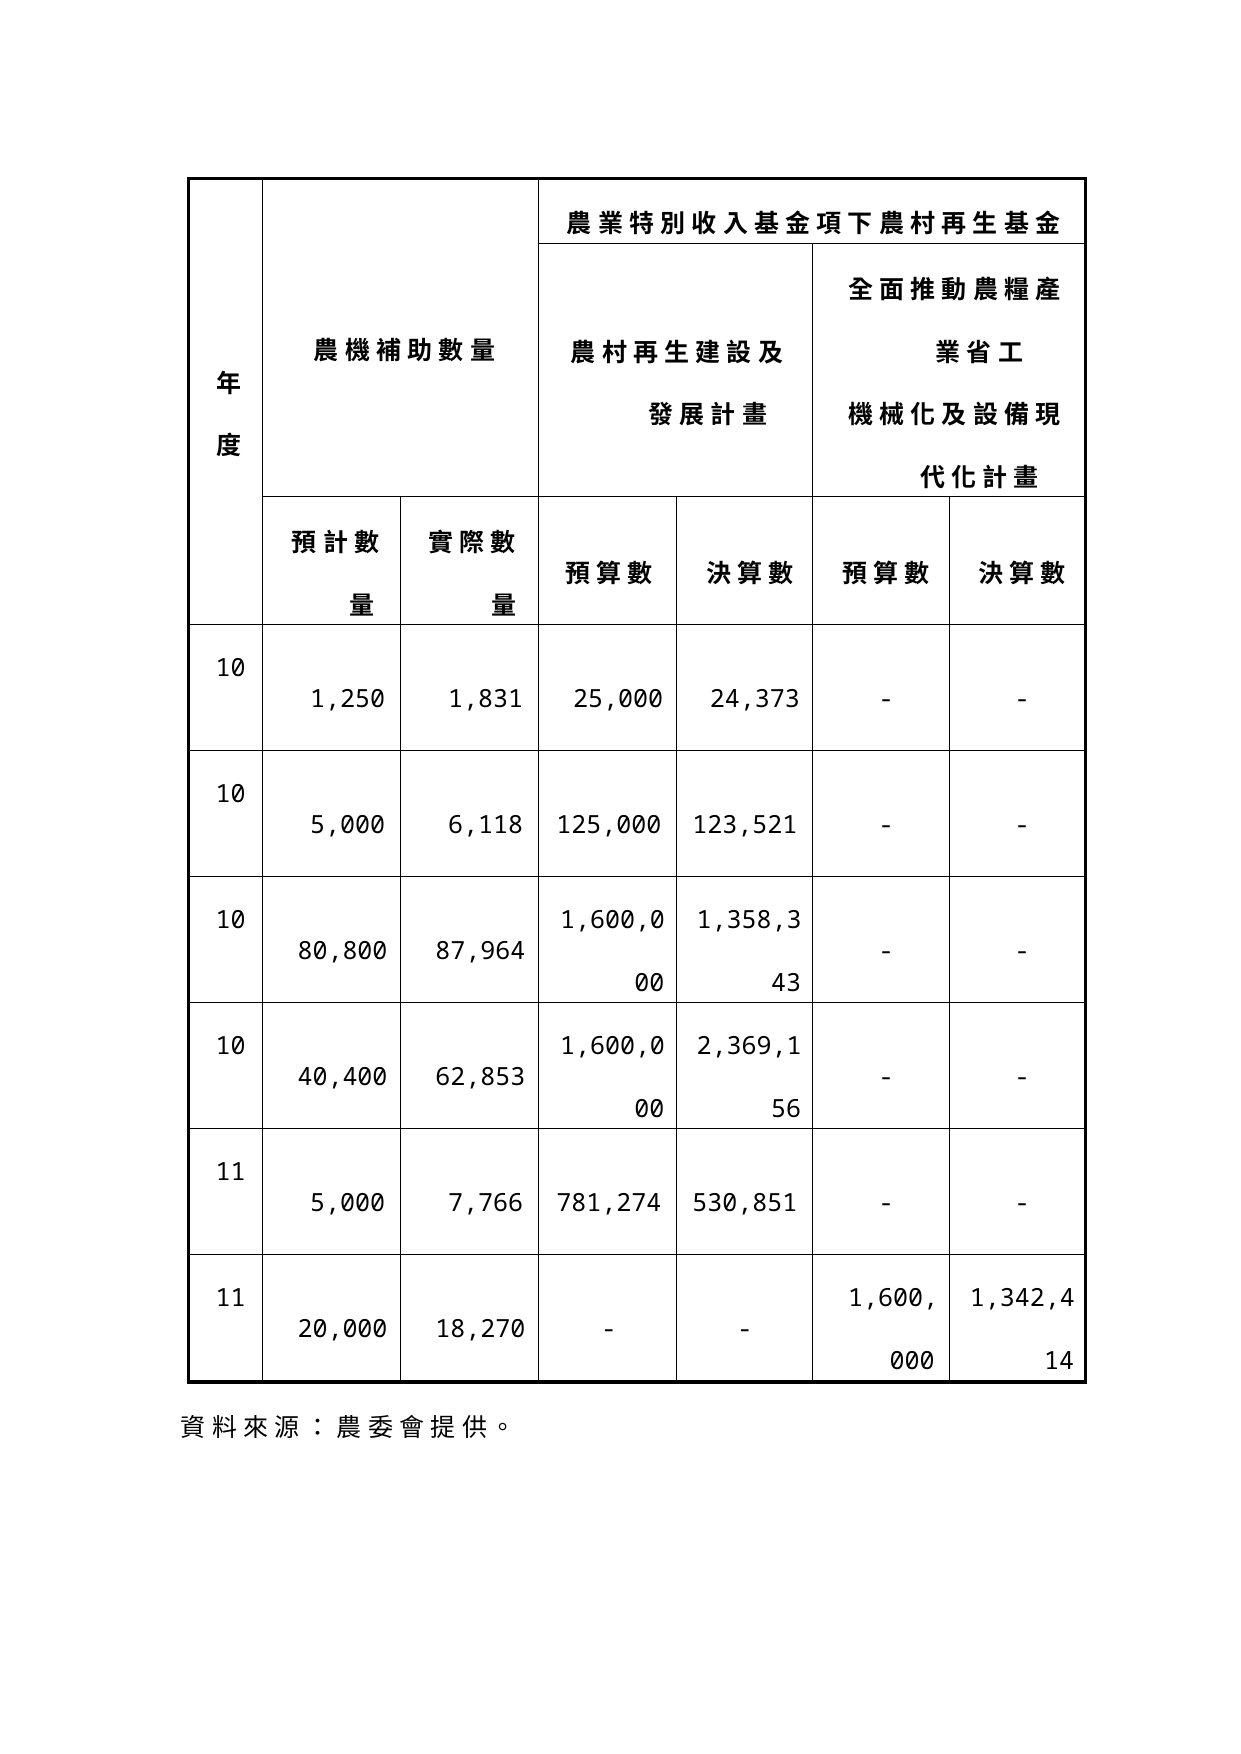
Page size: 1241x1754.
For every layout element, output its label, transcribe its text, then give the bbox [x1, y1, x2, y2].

table_cell - [813, 877, 949, 1002]
table_cell 110 [190, 1129, 262, 1254]
table_cell 預算數 [813, 497, 949, 624]
table_cell 實際數量 [401, 497, 538, 624]
table_cell 20,000 [263, 1255, 400, 1380]
table_cell - [813, 1129, 949, 1254]
table_cell 123,521 [677, 751, 812, 876]
table_cell 25,000 [539, 625, 676, 750]
table_cell - [539, 1255, 676, 1380]
table_cell - [813, 625, 949, 750]
table_cell - [950, 625, 1084, 750]
table_cell - [813, 751, 949, 876]
table_cell 1,600,000 [539, 1003, 676, 1128]
table_cell 107 [190, 751, 262, 876]
table_cell 18,270 [401, 1255, 538, 1380]
table_cell 1,250 [263, 625, 400, 750]
table_cell 決算數 [950, 497, 1084, 624]
table_cell 125,000 [539, 751, 676, 876]
table_cell 5,000 [263, 751, 400, 876]
table_cell 111 [190, 1255, 262, 1380]
table_cell 1,342,414 [950, 1255, 1084, 1380]
table_cell 62,853 [401, 1003, 538, 1128]
table_cell 530,851 [677, 1129, 812, 1254]
table_cell - [950, 1003, 1084, 1128]
table_cell - [813, 1003, 949, 1128]
table_cell 1,600,000 [539, 877, 676, 1002]
table_cell 40,400 [263, 1003, 400, 1128]
table_header 農機補助數量 [263, 180, 538, 496]
table_cell 5,000 [263, 1129, 400, 1254]
table_cell 1,600,000 [813, 1255, 949, 1380]
table_cell 108 [190, 877, 262, 1002]
text 資料來源：農委會提供。 [177, 1383, 1063, 1446]
table_header 年 度 [190, 180, 262, 624]
table_cell - [677, 1255, 812, 1380]
table_cell 106 [190, 625, 262, 750]
table_cell 決算數 [677, 497, 812, 624]
table_cell 6,118 [401, 751, 538, 876]
table_cell 農村再生建設及發展計畫 [539, 244, 812, 496]
table_cell - [950, 1129, 1084, 1254]
table_cell 80,800 [263, 877, 400, 1002]
table_cell - [950, 751, 1084, 876]
table_cell 7,766 [401, 1129, 538, 1254]
table_cell 預算數 [539, 497, 676, 624]
table_cell 87,964 [401, 877, 538, 1002]
table_cell 781,274 [539, 1129, 676, 1254]
table_cell 1,358,343 [677, 877, 812, 1002]
table_cell 24,373 [677, 625, 812, 750]
table_cell - [950, 877, 1084, 1002]
table_cell 2,369,156 [677, 1003, 812, 1128]
table_cell 預計數量 [263, 497, 400, 624]
table_cell 1,831 [401, 625, 538, 750]
table_cell 全面推動農糧產業省工 機械化及設備現代化計畫 [813, 244, 1084, 496]
table_cell 109 [190, 1003, 262, 1128]
table_header 農業特別收入基金項下農村再生基金 [539, 180, 1084, 243]
